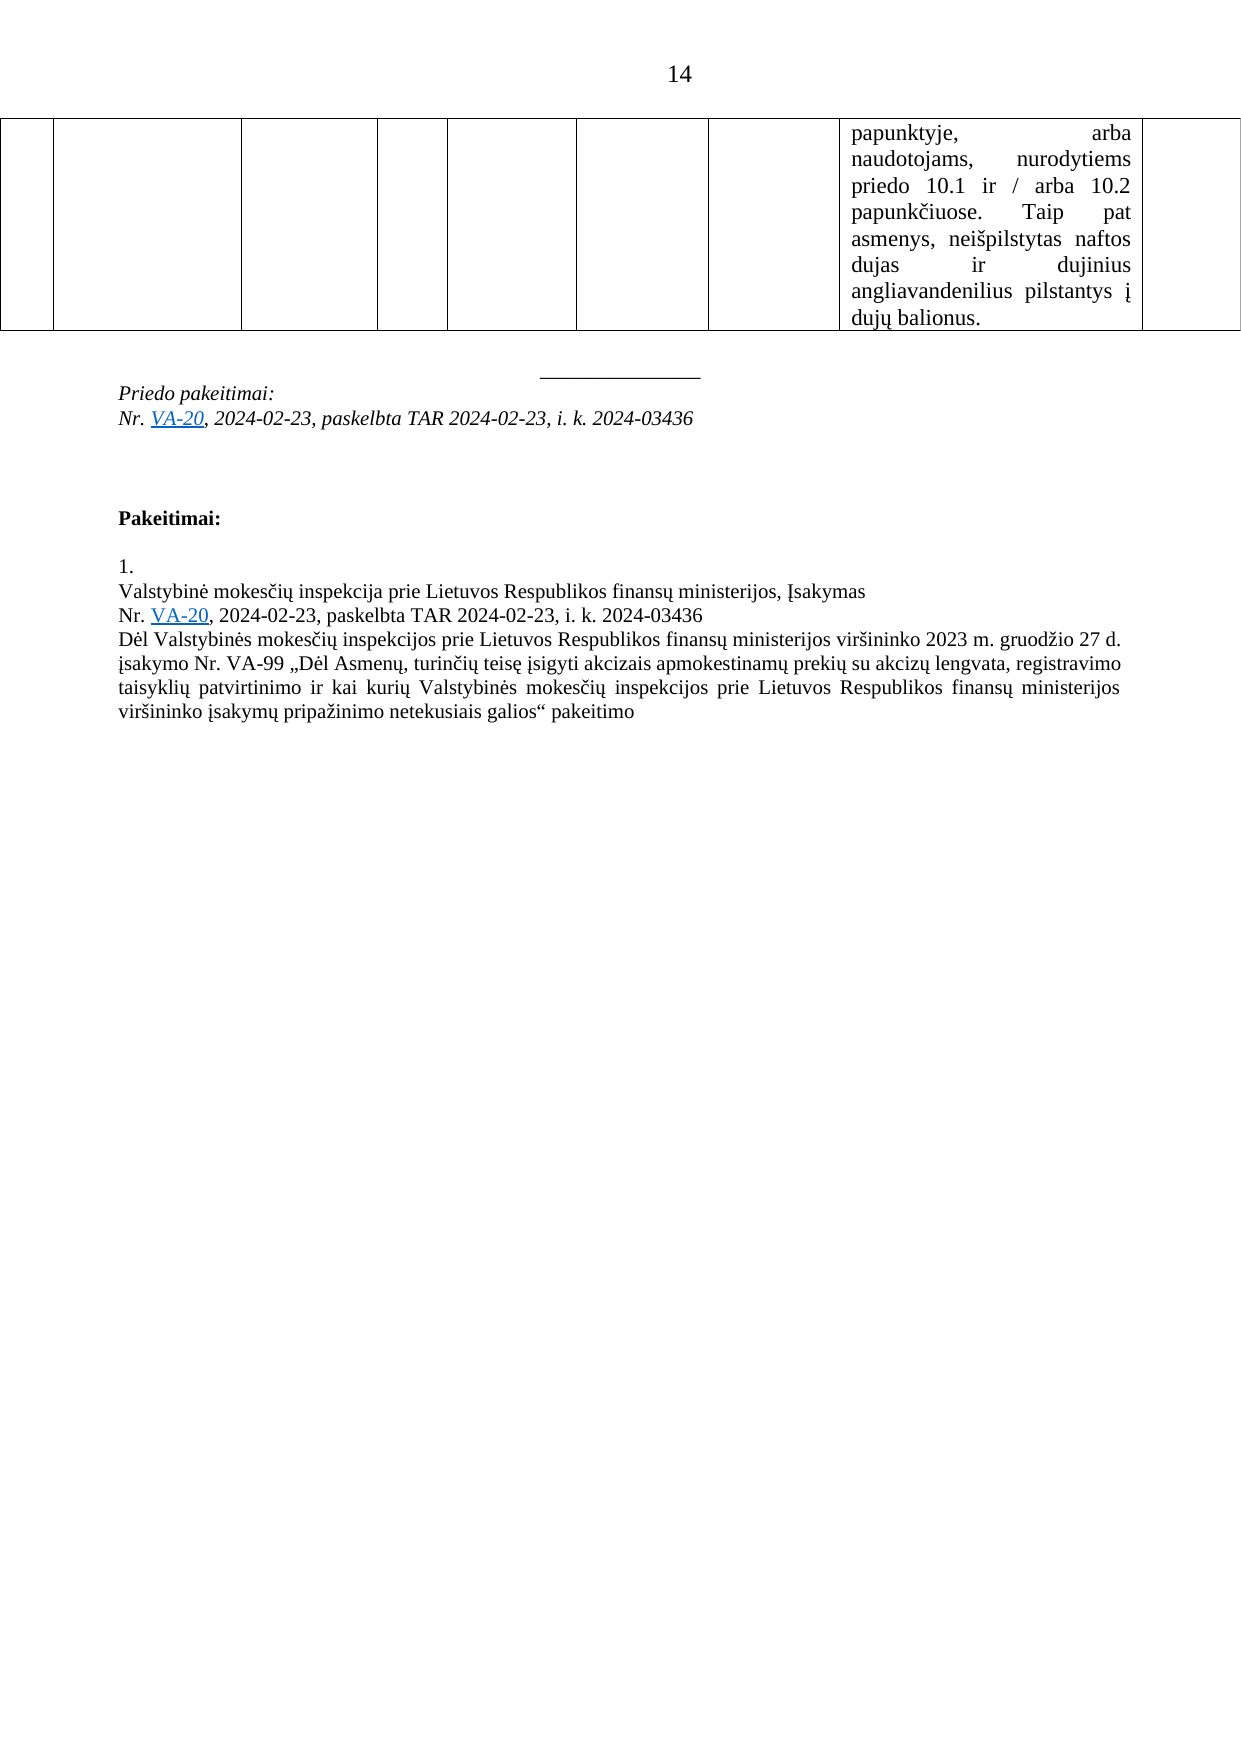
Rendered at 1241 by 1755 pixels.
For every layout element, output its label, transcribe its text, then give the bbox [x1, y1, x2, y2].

table_cell [1143, 119, 1240, 330]
text ______________ [118, 355, 1122, 381]
text Nr. VA-20, 2024-02-23, paskelbta TAR 2024-02-23, i. k. 2024-03436 [118, 405, 1122, 429]
table_cell Naftos dujos ir dujiniai angliavandeniliai (išskyrus gamtines dujas) [1, 119, 53, 330]
text Priedo pakeitimai: [118, 381, 1122, 405]
text Dėl Valstybinės mokesčių inspekcijos prie Lietuvos Respublikos finansų ministerijos viršininko 2023 m. gruodžio 27 d. įsakymo Nr. VA-99 „Dėl Asmenų, turinčių teisę įsigyti akcizais apmokestinamų prekių su akcizų lengvata, registravimo taisyklių patvirtinimo ir kai kurių Valstybinės mokesčių inspekcijos prie Lietuvos Respublikos finansų ministerijos viršininko įsakymų pripažinimo netekusiais galios“ pakeitimo [118, 627, 1122, 723]
text 1. [118, 554, 1122, 578]
table_cell [54, 119, 241, 330]
text Pakeitimai: [118, 506, 1122, 530]
table_cell [577, 119, 708, 330]
table_cell [709, 119, 839, 330]
table_cell [378, 119, 447, 330]
table_cell [448, 119, 576, 330]
text Nr. VA-20, 2024-02-23, paskelbta TAR 2024-02-23, i. k. 2024-03436 [118, 603, 1122, 627]
text Valstybinė mokesčių inspekcija prie Lietuvos Respublikos finansų ministerijos, Įsakymas [118, 578, 1122, 603]
table_cell papunktyje, arba naudotojams, nurodytiems priedo 10.1 ir / arba 10.2 papunkčiuose. Taip pat asmenys, neišpilstytas naftos dujas ir dujinius angliavandenilius pilstantys į dujų balionus. [840, 119, 1142, 330]
table_cell [242, 119, 377, 330]
